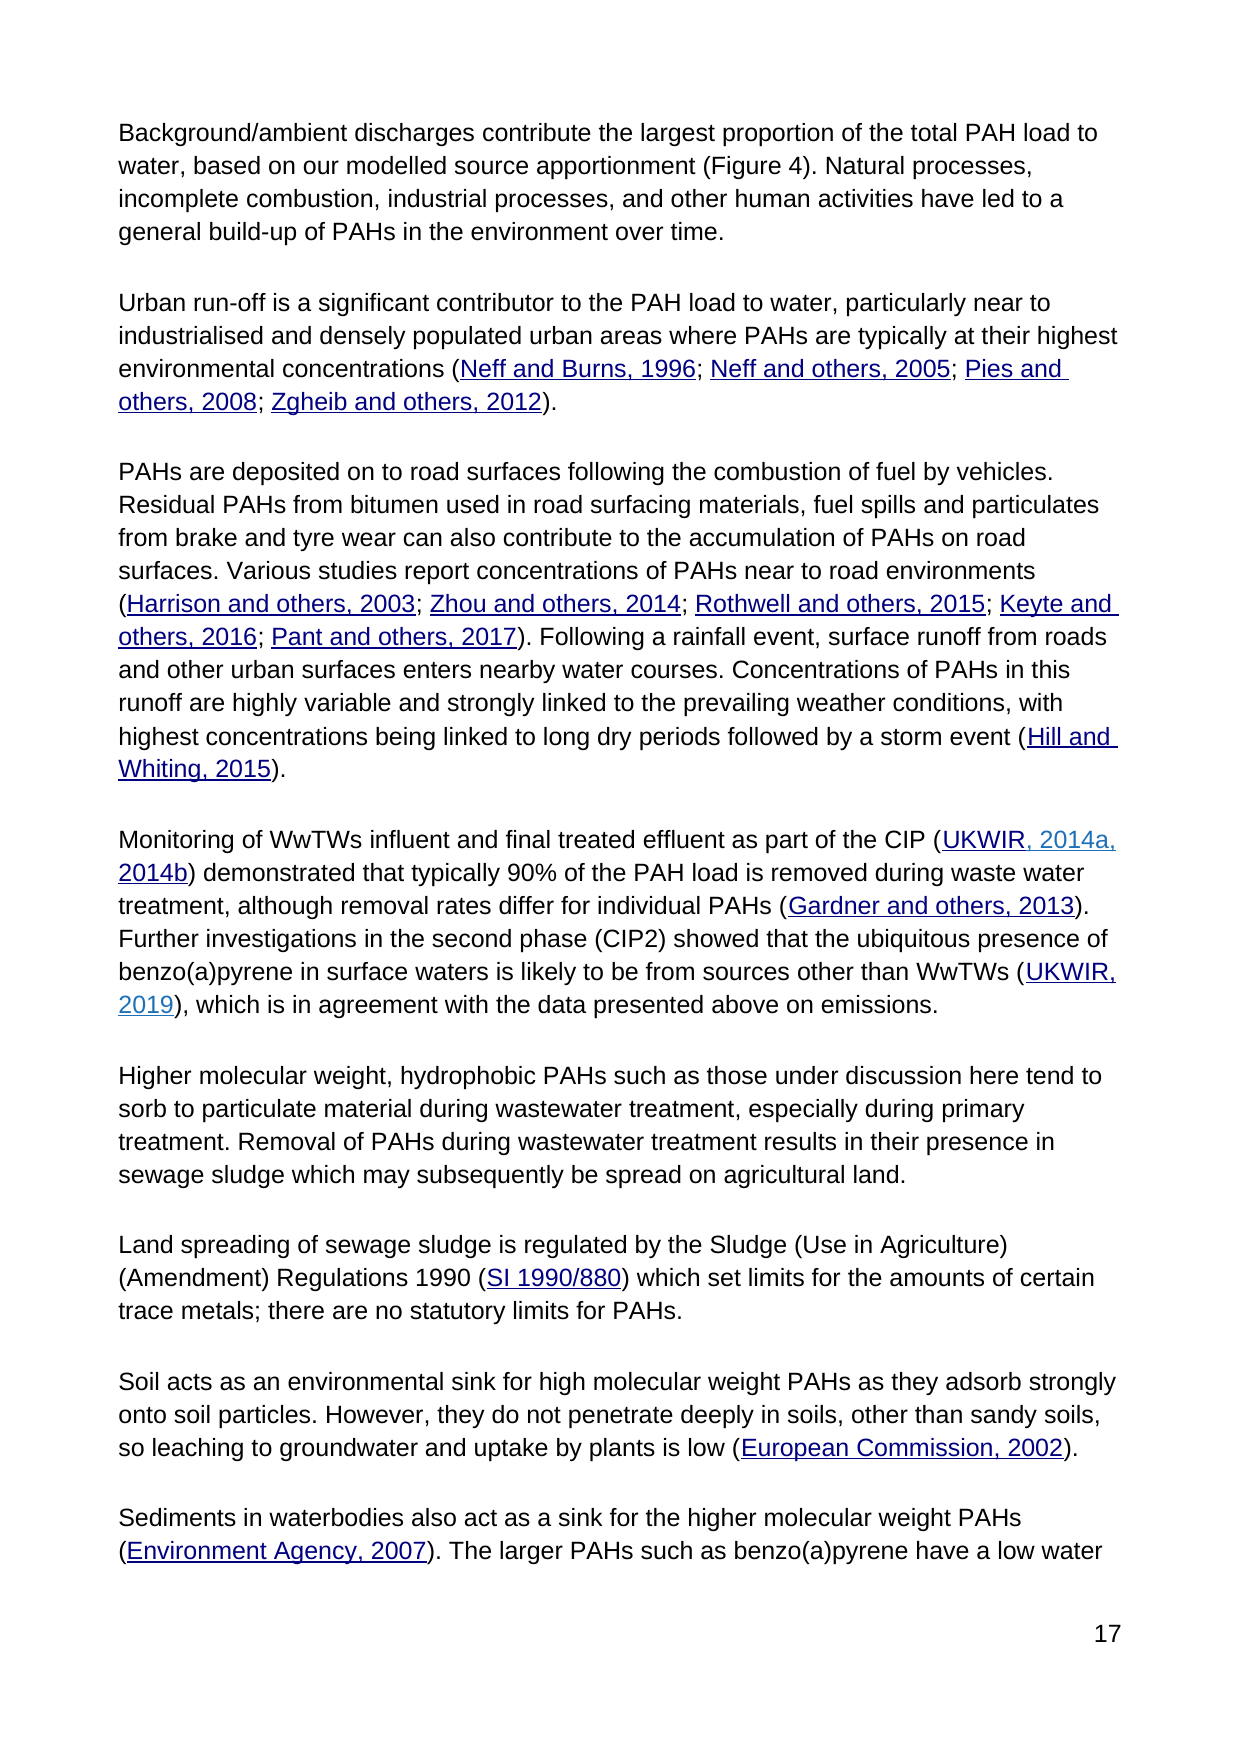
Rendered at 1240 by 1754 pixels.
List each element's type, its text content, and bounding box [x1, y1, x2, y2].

text PAHs are deposited on to road surfaces following the combustion of fuel by vehicles. Residual PAHs from bitumen used in road surfacing materials, fuel spills and particulates from brake and tyre wear can also contribute to the accumulation of PAHs on road surfaces. Various studies report concentrations of PAHs near to road environments (Harrison and others, 2003; Zhou and others, 2014; Rothwell and others, 2015; Keyte and others, 2016; Pant and others, 2017). Following a rainfall event, surface runoff from roads and other urban surfaces enters nearby water courses. Concentrations of PAHs in this runoff are highly variable and strongly linked to the prevailing weather conditions, with highest concentrations being linked to long dry periods followed by a storm event (Hill and Whiting, 2015). [118, 457, 1121, 783]
text Sediments in waterbodies also act as a sink for the higher molecular weight PAHs (Environment Agency, 2007). The larger PAHs such as benzo(a)pyrene have a low water [118, 1503, 1121, 1565]
text Soil acts as an environmental sink for high molecular weight PAHs as they adsorb strongly onto soil particles. However, they do not penetrate deeply in soils, other than sandy soils, so leaching to groundwater and uptake by plants is low (European Commission, 2002). [118, 1367, 1121, 1462]
text Background/ambient discharges contribute the largest proportion of the total PAH load to water, based on our modelled source apportionment (Figure 4). Natural processes, incomplete combustion, industrial processes, and other human activities have led to a general build-up of PAHs in the environment over time. [118, 118, 1121, 246]
text Land spreading of sewage sludge is regulated by the Sludge (Use in Agriculture) (Amendment) Regulations 1990 (SI 1990/880) which set limits for the amounts of certain trace metals; there are no statutory limits for PAHs. [118, 1230, 1121, 1325]
text Urban run-off is a significant contributor to the PAH load to water, particularly near to industrialised and densely populated urban areas where PAHs are typically at their highest environmental concentrations (Neff and Burns, 1996; Neff and others, 2005; Pies and others, 2008; Zgheib and others, 2012). [118, 288, 1121, 416]
text Monitoring of WwTWs influent and final treated effluent as part of the CIP (UKWIR, 2014a, 2014b) demonstrated that typically 90% of the PAH load is removed during waste water treatment, although removal rates differ for individual PAHs (Gardner and others, 2013). Further investigations in the second phase (CIP2) showed that the ubiquitous presence of benzo(a)pyrene in surface waters is likely to be from sources other than WwTWs (UKWIR, 2019), which is in agreement with the data presented above on emissions. [118, 825, 1121, 1019]
text Higher molecular weight, hydrophobic PAHs such as those under discussion here tend to sorb to particulate material during wastewater treatment, especially during primary treatment. Removal of PAHs during wastewater treatment results in their presence in sewage sludge which may subsequently be spread on agricultural land. [118, 1061, 1121, 1188]
